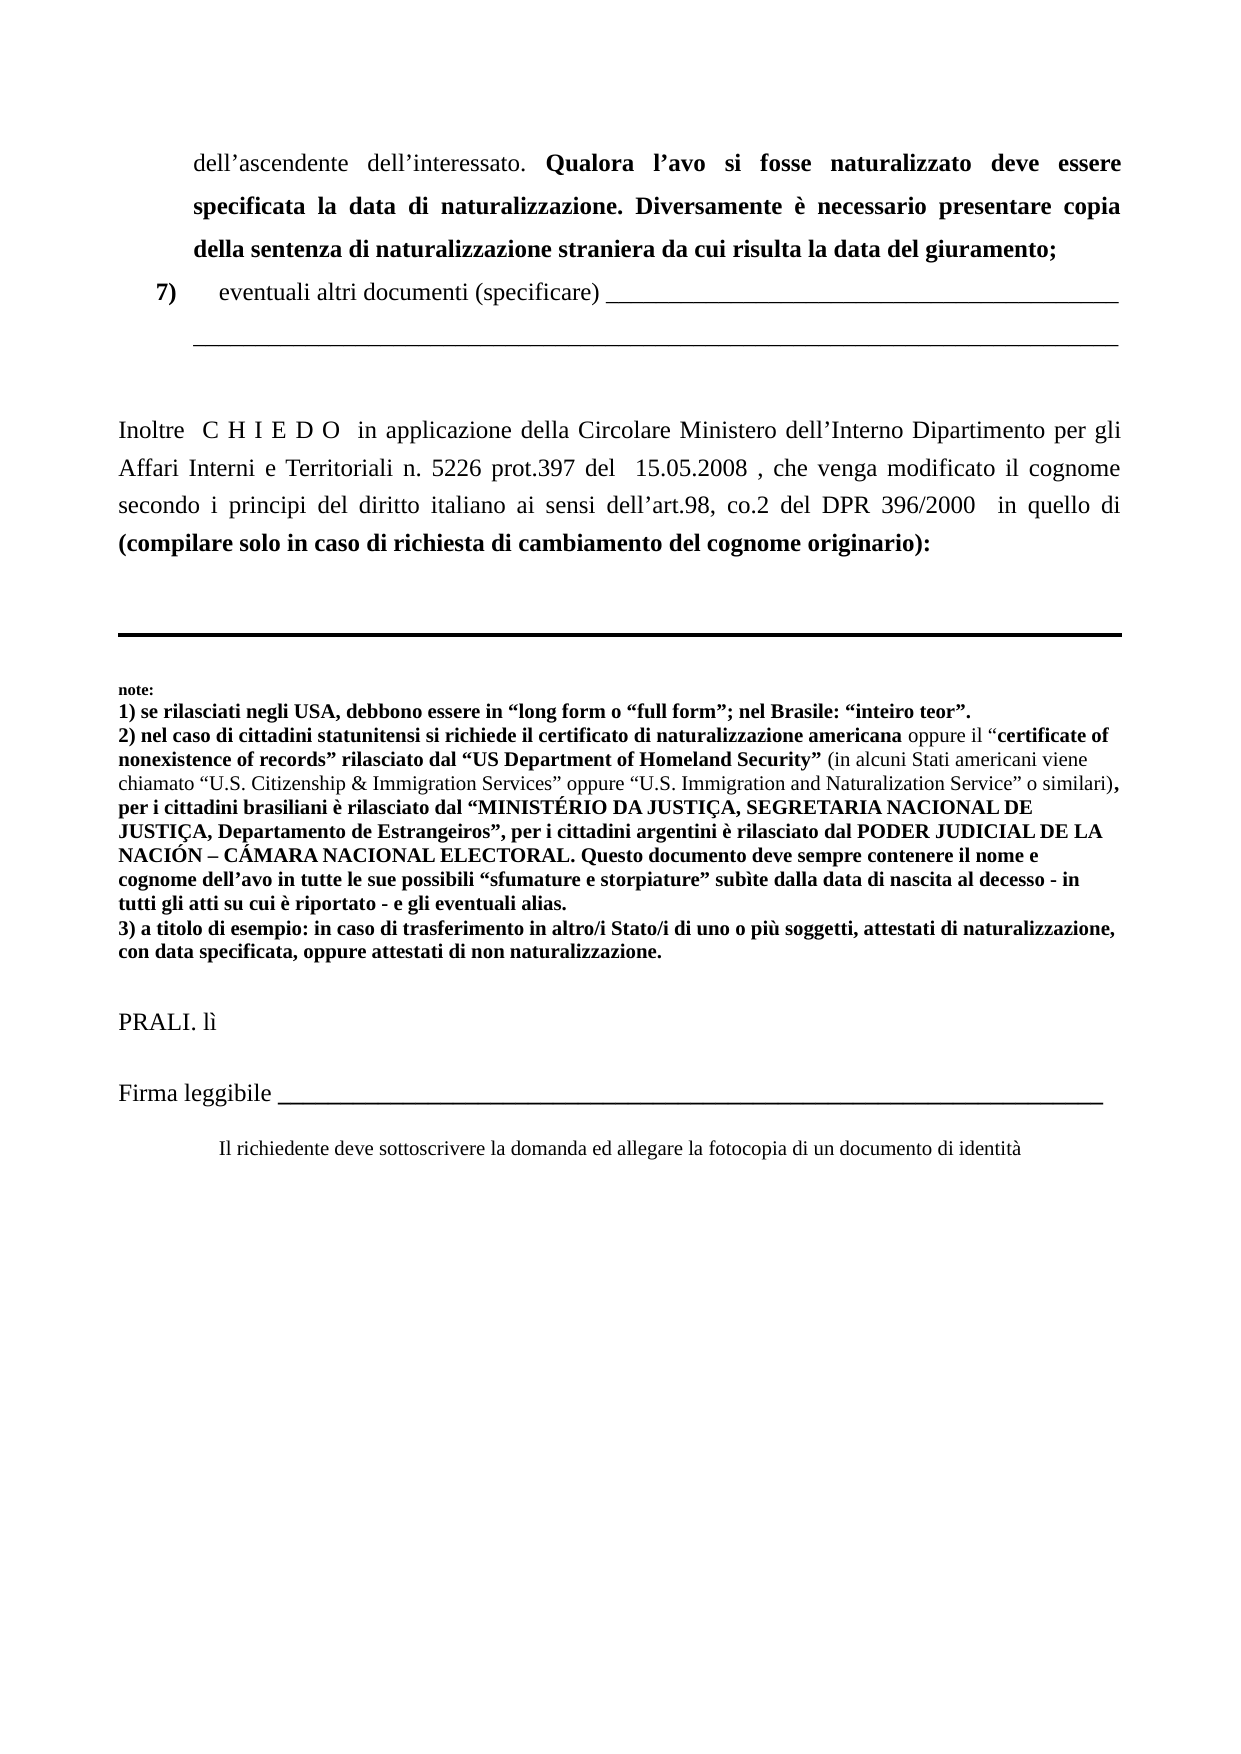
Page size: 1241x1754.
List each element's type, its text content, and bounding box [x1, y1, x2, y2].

text 3) a titolo di esempio: in caso di trasferimento in altro/i Stato/i di uno o più soggetti, attestati di naturalizzazione, [118, 915, 1122, 939]
text Inoltre C H I E D O in applicazione della Circolare Ministero dell’Interno Dipartimento per gli Affari Interni e Territoriali n. 5226 prot.397 del 15.05.2008 , che venga modificato il cognome secondo i principi del diritto italiano ai sensi dell’art.98, co.2 del DPR 396/2000 in quello di (compilare solo in caso di richiesta di cambiamento del cognome originario): [118, 406, 1122, 556]
text __________________________________________________________________________ [193, 320, 1122, 349]
text NACIÓN – CÁMARA NACIONAL ELECTORAL. Questo documento deve sempre contenere il nome e [118, 843, 1122, 867]
list dell’ascendente dell’interessato. Qualora l’avo si fosse naturalizzato deve essere specificata la data di naturalizzazione. Diversamente è necessario presentare copia della sentenza di naturalizzazione straniera da cui risulta la data del giuramento; [156, 148, 1122, 263]
text 2) nel caso di cittadini statunitensi si richiede il certificato di naturalizzazione americana oppure il “certificate of [118, 723, 1122, 747]
text Firma leggibile __________________________________________________________________ [118, 1078, 1122, 1107]
text cognome dell’avo in tutte le sue possibili “sfumature e storpiature” subìte dalla data di nascita al decesso - in [118, 867, 1122, 891]
text con data specificata, oppure attestati di non naturalizzazione. [118, 939, 1122, 963]
list  eventuali altri documenti (specificare) _________________________________________ [156, 277, 1122, 306]
text PRALI. lì [118, 1007, 1122, 1035]
text JUSTIÇA, Departamento de Estrangeiros”, per i cittadini argentini è rilasciato dal PODER JUDICIAL DE LA [118, 819, 1122, 843]
text per i cittadini brasiliani è rilasciato dal “MINISTÉRIO DA JUSTIÇA, SEGRETARIA NACIONAL DE [118, 795, 1122, 819]
text Il richiedente deve sottoscrivere la domanda ed allegare la fotocopia di un documento di identità [118, 1136, 1122, 1160]
text nonexistence of records” rilasciato dal “US Department of Homeland Security” (in alcuni Stati americani viene [118, 747, 1122, 771]
text note: [118, 680, 1122, 699]
text 1) se rilasciati negli USA, debbono essere in “long form o “full form”; nel Brasile: “inteiro teor”. [118, 699, 1122, 723]
text chiamato “U.S. Citizenship & Immigration Services” oppure “U.S. Immigration and Naturalization Service” o similari), [118, 771, 1122, 795]
text tutti gli atti su cui è riportato - e gli eventuali alias. [118, 891, 1122, 915]
